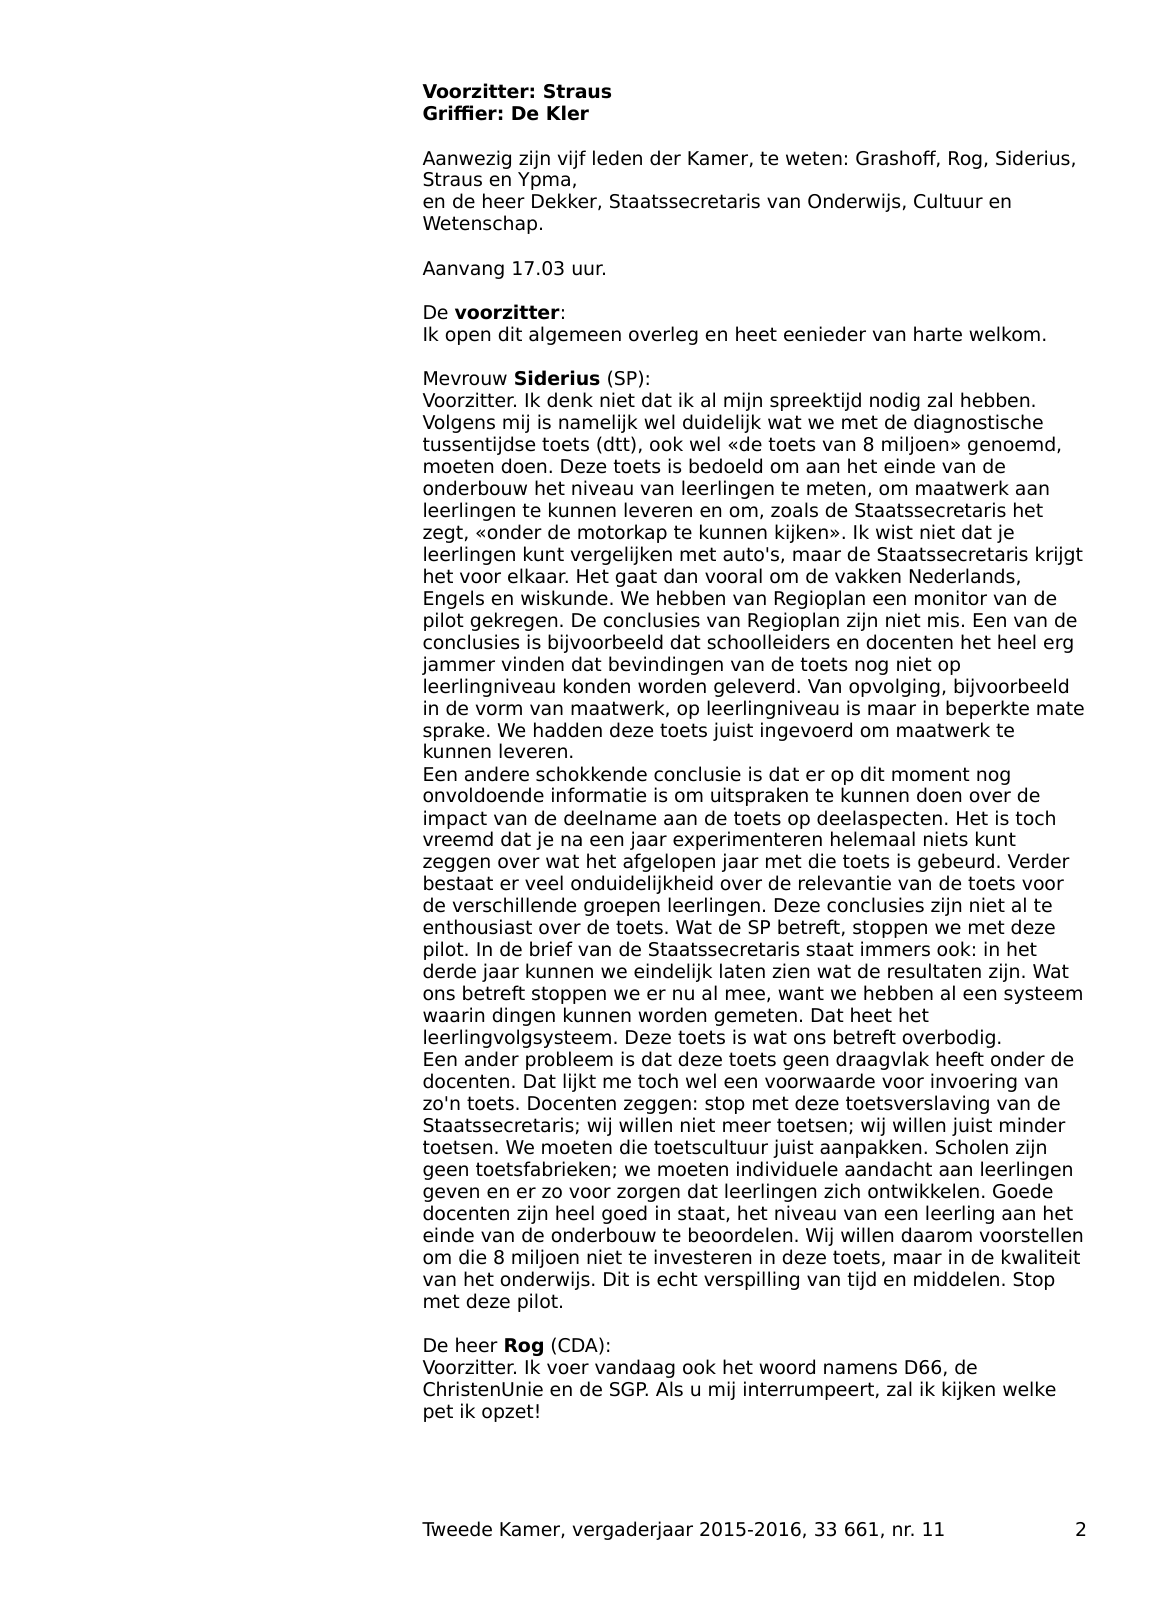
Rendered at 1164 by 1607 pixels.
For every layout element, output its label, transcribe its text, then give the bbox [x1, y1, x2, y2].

text Mevrouw Siderius (SP): [422, 368, 1087, 390]
text en de heer Dekker, Staatssecretaris van Onderwijs, Cultuur en Wetenschap. [422, 191, 1087, 235]
text Ik open dit algemeen overleg en heet eenieder van harte welkom. [422, 324, 1087, 346]
text Een andere schokkende conclusie is dat er op dit moment nog onvoldoende informatie is om uitspraken te kunnen doen over de impact van de deelname aan de toets op deelaspecten. Het is toch vreemd dat je na een jaar experimenteren helemaal niets kunt zeggen over wat het afgelopen jaar met die toets is gebeurd. Verder bestaat er veel onduidelijkheid over de relevantie van de toets voor de verschillende groepen leerlingen. Deze conclusies zijn niet al te enthousiast over de toets. Wat de SP betreft, stoppen we met deze pilot. In de brief van de Staatssecretaris staat immers ook: in het derde jaar kunnen we eindelijk laten zien wat de resultaten zijn. Wat ons betreft stoppen we er nu al mee, want we hebben al een systeem waarin dingen kunnen worden gemeten. Dat heet het leerlingvolgsysteem. Deze toets is wat ons betreft overbodig. [422, 763, 1087, 1049]
text Aanwezig zijn vijf leden der Kamer, te weten: Grashoff, Rog, Siderius, Straus en Ypma, [422, 147, 1087, 191]
text Aanvang 17.03 uur. [422, 257, 1087, 279]
text Griffier: De Kler [422, 103, 1087, 125]
text Voorzitter. Ik denk niet dat ik al mijn spreektijd nodig zal hebben. Volgens mij is namelijk wel duidelijk wat we met de diagnostische tussentijdse toets (dtt), ook wel «de toets van 8 miljoen» genoemd, moeten doen. Deze toets is bedoeld om aan het einde van de onderbouw het niveau van leerlingen te meten, om maatwerk aan leerlingen te kunnen leveren en om, zoals de Staatssecretaris het zegt, «onder de motorkap te kunnen kijken». Ik wist niet dat je leerlingen kunt vergelijken met auto's, maar de Staatssecretaris krijgt het voor elkaar. Het gaat dan vooral om de vakken Nederlands, Engels en wiskunde. We hebben van Regioplan een monitor van de pilot gekregen. De conclusies van Regioplan zijn niet mis. Een van de conclusies is bijvoorbeeld dat schoolleiders en docenten het heel erg jammer vinden dat bevindingen van de toets nog niet op leerlingniveau konden worden geleverd. Van opvolging, bijvoorbeeld in de vorm van maatwerk, op leerlingniveau is maar in beperkte mate sprake. We hadden deze toets juist ingevoerd om maatwerk te kunnen leveren. [422, 390, 1087, 763]
text De heer Rog (CDA): [422, 1335, 1087, 1357]
text Voorzitter. Ik voer vandaag ook het woord namens D66, de ChristenUnie en de SGP. Als u mij interrumpeert, zal ik kijken welke pet ik opzet! [422, 1357, 1087, 1423]
text Een ander probleem is dat deze toets geen draagvlak heeft onder de docenten. Dat lijkt me toch wel een voorwaarde voor invoering van zo'n toets. Docenten zeggen: stop met deze toetsverslaving van de Staatssecretaris; wij willen niet meer toetsen; wij willen juist minder toetsen. We moeten die toetscultuur juist aanpakken. Scholen zijn geen toetsfabrieken; we moeten individuele aandacht aan leerlingen geven en er zo voor zorgen dat leerlingen zich ontwikkelen. Goede docenten zijn heel goed in staat, het niveau van een leerling aan het einde van de onderbouw te beoordelen. Wij willen daarom voorstellen om die 8 miljoen niet te investeren in deze toets, maar in de kwaliteit van het onderwijs. Dit is echt verspilling van tijd en middelen. Stop met deze pilot. [422, 1049, 1087, 1313]
text Voorzitter: Straus [422, 81, 1087, 103]
text De voorzitter: [422, 302, 1087, 324]
